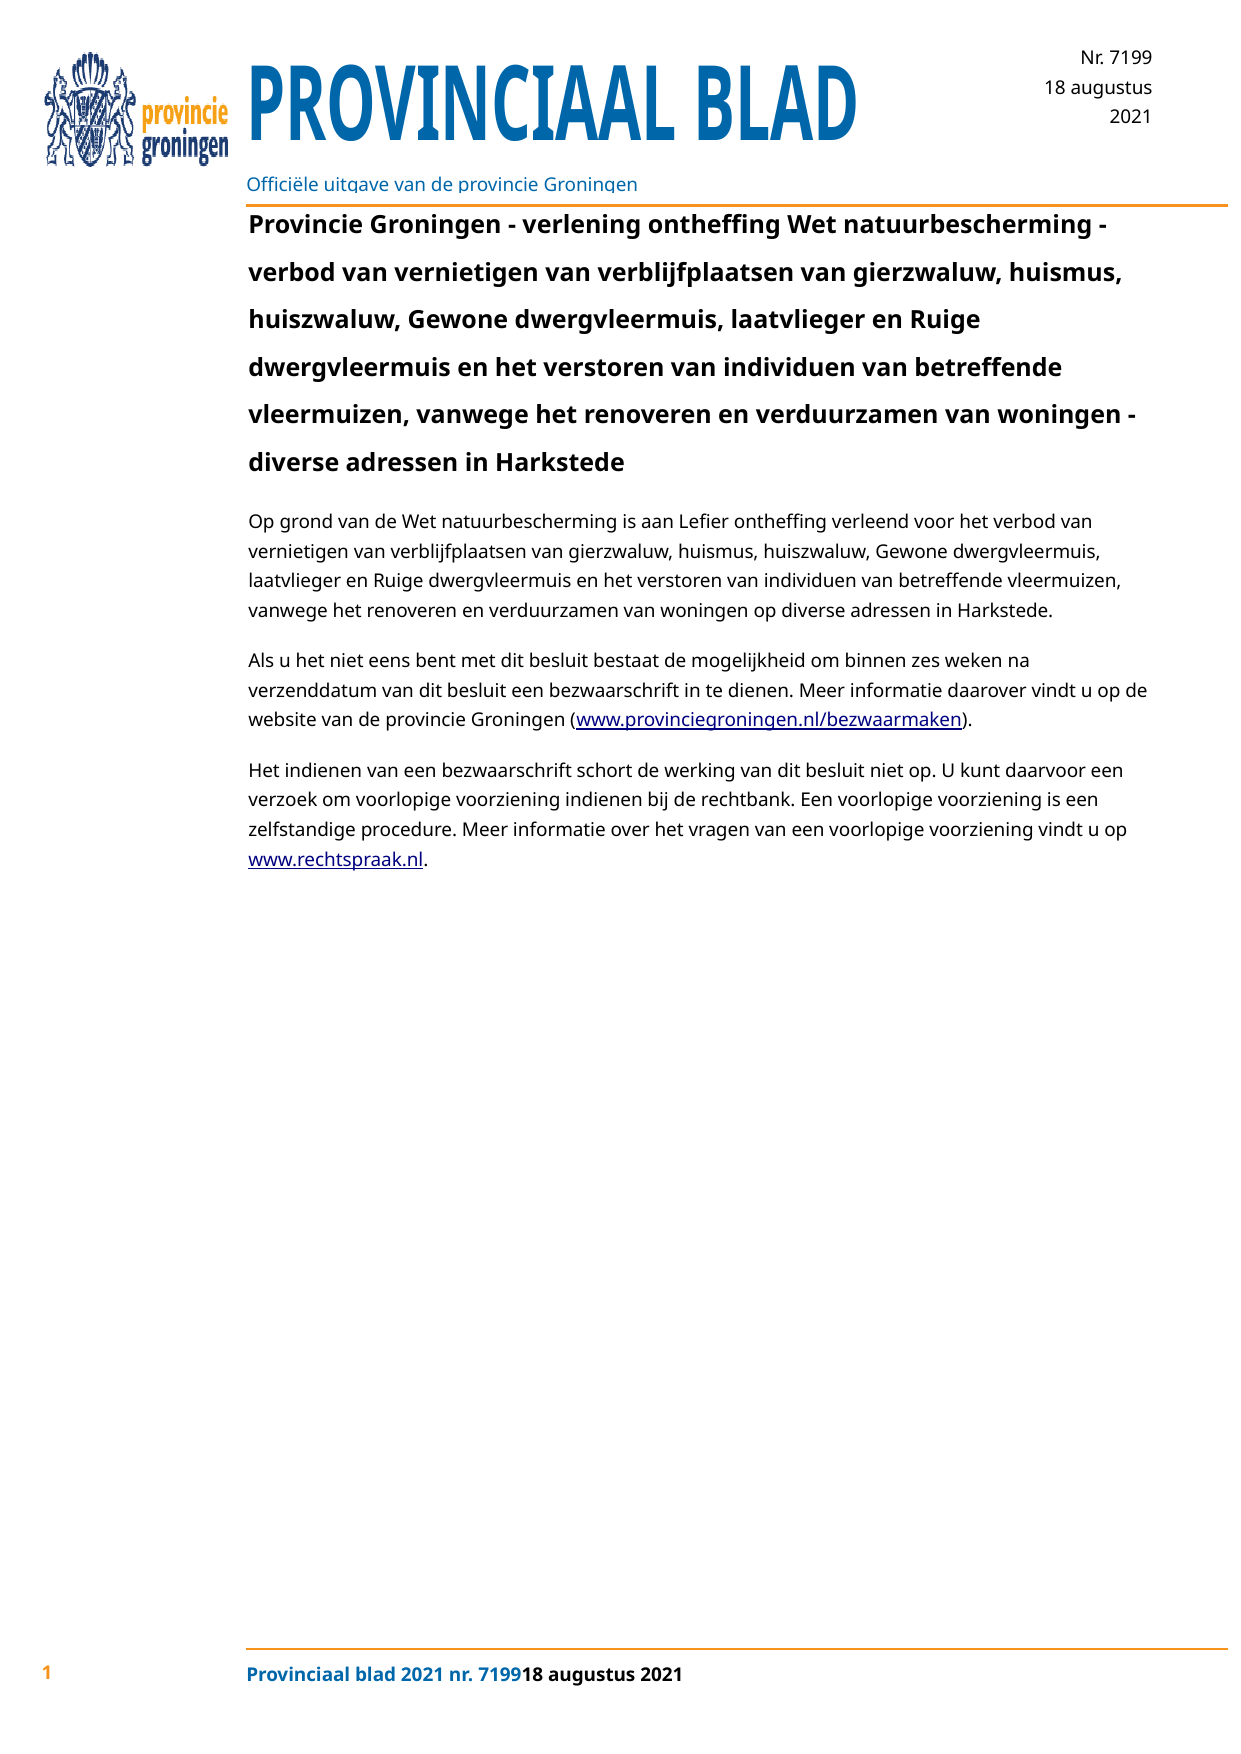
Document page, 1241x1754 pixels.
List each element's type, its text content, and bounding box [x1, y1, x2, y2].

text Provincie Groningen - verlening ontheffing Wet natuurbescherming - verbod van vernietigen van verblijfplaatsen van gierzwaluw, huismus, huiszwaluw, Gewone dwergvleermuis, laatvlieger en Ruige dwergvleermuis en het verstoren van individuen van betreffende vleermuizen, vanwege het renoveren en verduurzamen van woningen - diverse adressen in Harkstede [248, 207, 1152, 479]
text Het indienen van een bezwaarschrift schort de werking van dit besluit niet op. U kunt daarvoor een verzoek om voorlopige voorziening indienen bij de rechtbank. Een voorlopige voorziening is een zelfstandige procedure. Meer informatie over het vragen van een voorlopige voorziening vindt u op www.rechtspraak.nl. [248, 757, 1152, 872]
picture [41, 47, 231, 172]
text Als u het niet eens bent met dit besluit bestaat de mogelijkheid om binnen zes weken na verzenddatum van dit besluit een bezwaarschrift in te dienen. Meer informatie daarover vindt u op de website van de provincie Groningen (www.provinciegroningen.nl/bezwaarmaken). [248, 647, 1152, 732]
text Op grond van de Wet natuurbescherming is aan Lefier ontheffing verleend voor het verbod van vernietigen van verblijfplaatsen van gierzwaluw, huismus, huiszwaluw, Gewone dwergvleermuis, laatvlieger en Ruige dwergvleermuis en het verstoren van individuen van betreffende vleermuizen, vanwege het renoveren en verduurzamen van woningen op diverse adressen in Harkstede. [248, 508, 1152, 623]
